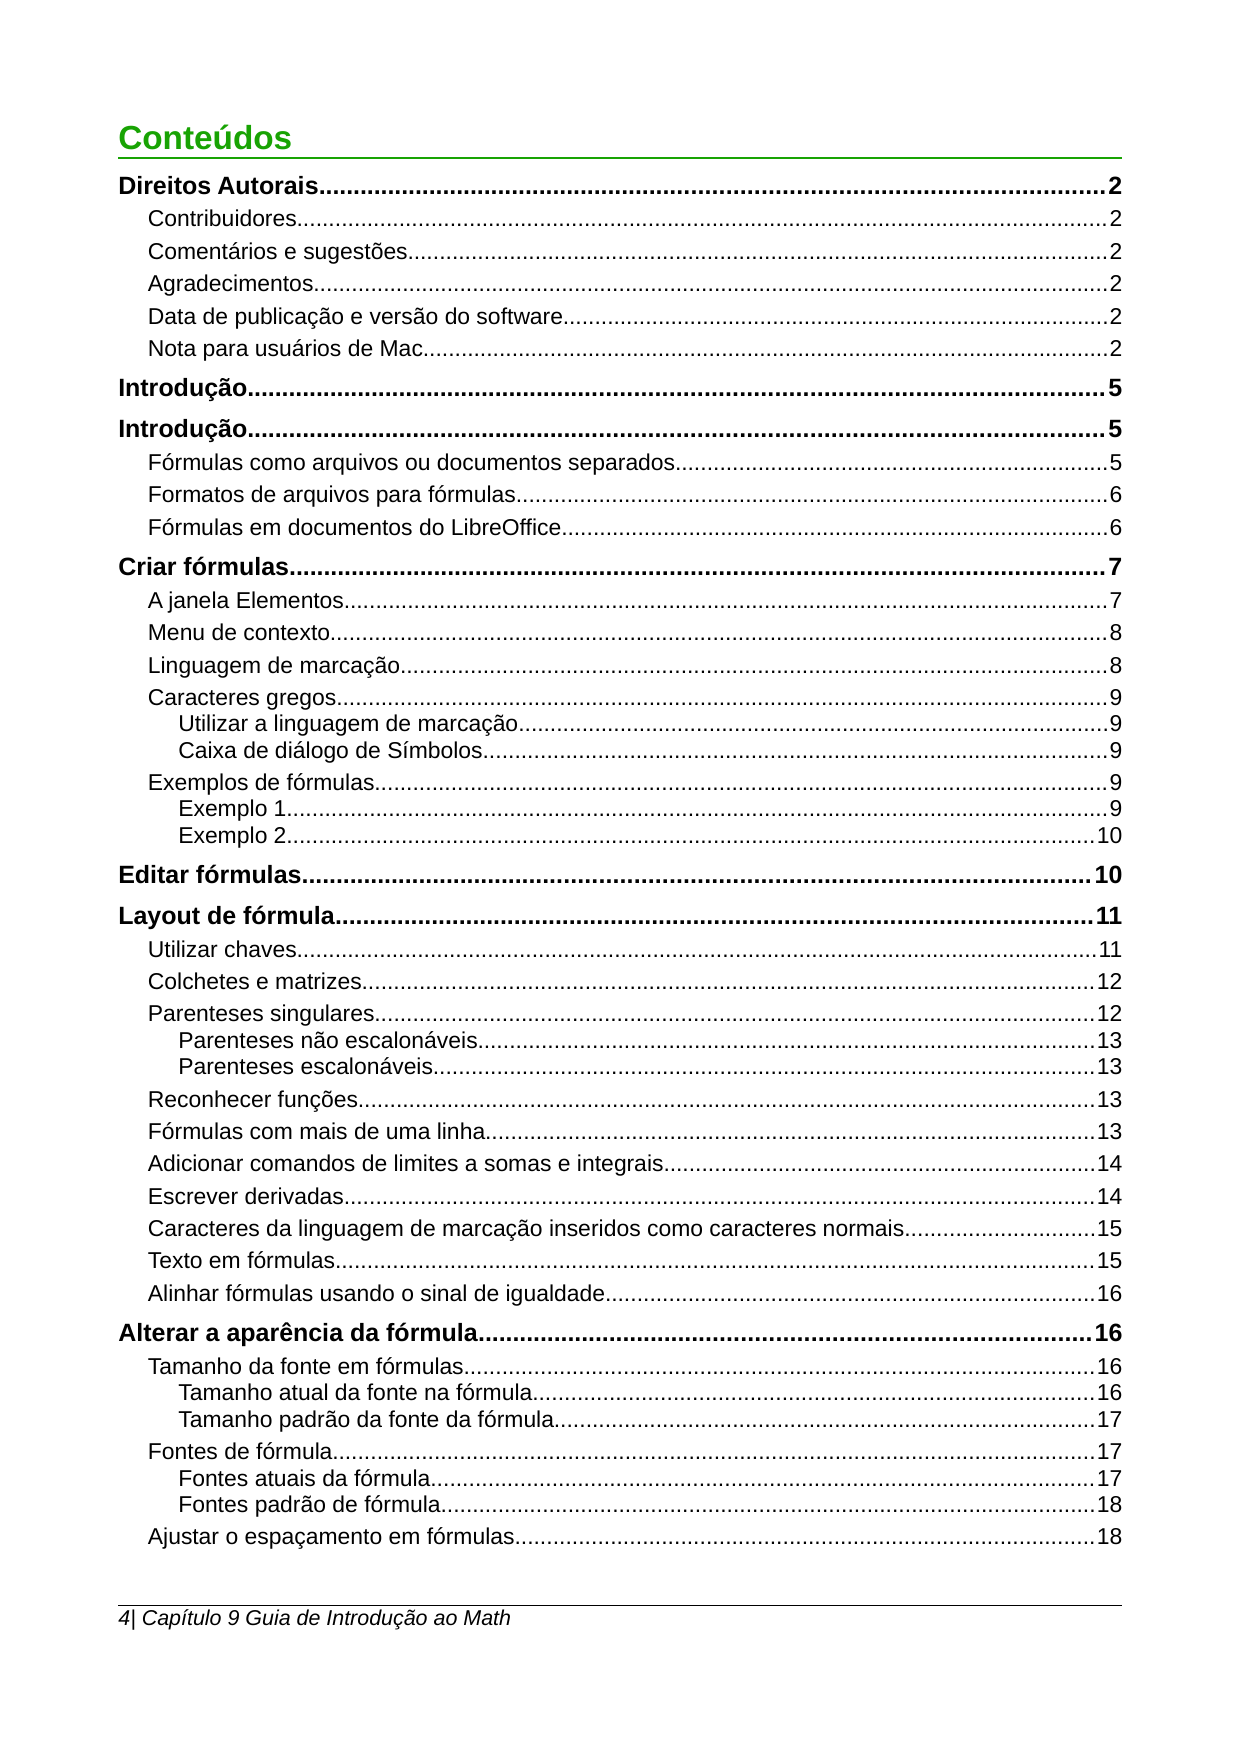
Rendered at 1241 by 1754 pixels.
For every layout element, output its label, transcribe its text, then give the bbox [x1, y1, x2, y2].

text Criar fórmulas 7 [118, 552, 1122, 581]
text Colchetes e matrizes 12 [148, 968, 1122, 994]
text Texto em fórmulas 15 [148, 1247, 1122, 1274]
text Nota para usuários de Mac 2 [148, 335, 1122, 361]
text Fontes padrão de fórmula 18 [178, 1491, 1122, 1517]
text Exemplo 1 9 [178, 795, 1122, 822]
text Reconhecer funções 13 [148, 1086, 1122, 1112]
text Comentários e sugestões 2 [148, 238, 1122, 264]
text Fórmulas como arquivos ou documentos separados 5 [148, 449, 1122, 475]
subtitle Conteúdos [118, 118, 1122, 157]
text Fórmulas com mais de uma linha 13 [148, 1118, 1122, 1144]
text Fontes de fórmula 17 [148, 1438, 1122, 1464]
text Fórmulas em documentos do LibreOffice 6 [148, 514, 1122, 540]
text Alterar a aparência da fórmula 16 [118, 1318, 1122, 1347]
text Data de publicação e versão do software 2 [148, 303, 1122, 329]
text Direitos Autorais 2 [118, 171, 1122, 199]
text Introdução 5 [118, 414, 1122, 443]
text Tamanho da fonte em fórmulas 16 [148, 1353, 1122, 1379]
text Caracteres da linguagem de marcação inseridos como caracteres normais 15 [148, 1215, 1122, 1241]
text Menu de contexto 8 [148, 619, 1122, 646]
text A janela Elementos 7 [148, 587, 1122, 613]
text Parenteses escalonáveis 13 [178, 1053, 1122, 1079]
text Contribuidores 2 [148, 205, 1122, 232]
text Ajustar o espaçamento em fórmulas 18 [148, 1523, 1122, 1549]
text Editar fórmulas 10 [118, 860, 1122, 889]
text Fontes atuais da fórmula 17 [178, 1464, 1122, 1491]
text Introdução 5 [118, 373, 1122, 402]
text Linguagem de marcação 8 [148, 652, 1122, 678]
text Formatos de arquivos para fórmulas 6 [148, 481, 1122, 508]
text Caracteres gregos 9 [148, 684, 1122, 710]
text Exemplo 2 10 [178, 822, 1122, 848]
text Utilizar a linguagem de marcação 9 [178, 710, 1122, 737]
text Adicionar comandos de limites a somas e integrais 14 [148, 1150, 1122, 1177]
text Tamanho atual da fonte na fórmula 16 [178, 1379, 1122, 1406]
text Alinhar fórmulas usando o sinal de igualdade 16 [148, 1280, 1122, 1306]
text Exemplos de fórmulas 9 [148, 769, 1122, 795]
text Agradecimentos 2 [148, 270, 1122, 297]
text Layout de fórmula 11 [118, 901, 1122, 929]
text Escrever derivadas 14 [148, 1183, 1122, 1209]
text Tamanho padrão da fonte da fórmula 17 [178, 1406, 1122, 1432]
text Utilizar chaves 11 [148, 936, 1122, 962]
text Parenteses singulares 12 [148, 1000, 1122, 1027]
text Caixa de diálogo de Símbolos 9 [178, 737, 1122, 763]
text Parenteses não escalonáveis 13 [178, 1027, 1122, 1053]
